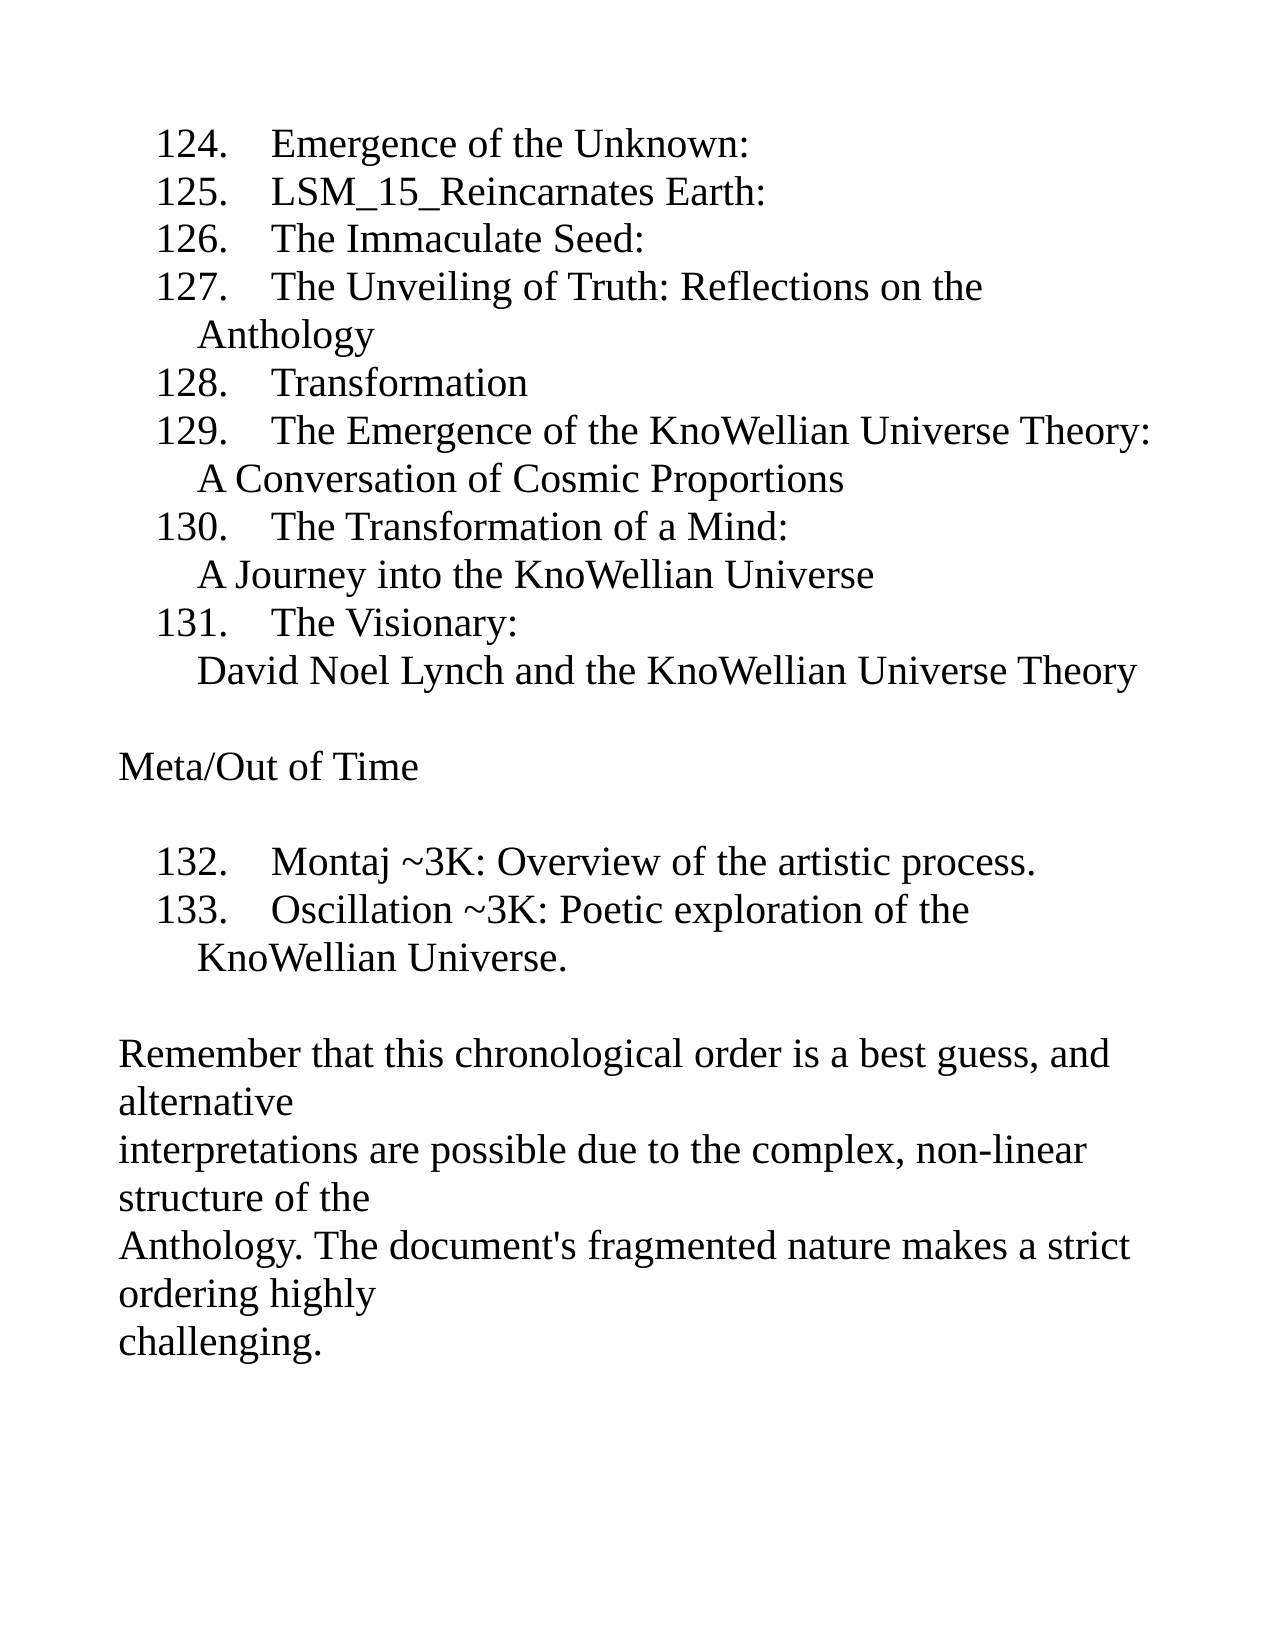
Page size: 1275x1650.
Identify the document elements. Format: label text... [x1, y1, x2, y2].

list Oscillation ~3K: Poetic exploration of the KnoWellian Universe. [155, 885, 1157, 981]
text Meta/Out of Time [118, 741, 1157, 789]
text challenging. [118, 1316, 1157, 1364]
list A Conversation of Cosmic Proportions [155, 453, 1157, 501]
list The Visionary: [155, 597, 1157, 645]
list A Journey into the KnoWellian Universe [155, 549, 1157, 597]
list Montaj ~3K: Overview of the artistic process. [155, 837, 1157, 885]
list Transformation [155, 358, 1157, 406]
list The Emergence of the KnoWellian Universe Theory: [155, 406, 1157, 453]
list The Unveiling of Truth: Reflections on the Anthology [155, 262, 1157, 358]
list LSM_15_Reincarnates Earth: [155, 166, 1157, 214]
list Emergence of the Unknown: [155, 118, 1157, 166]
text Anthology. The document's fragmented nature makes a strict ordering highly [118, 1220, 1157, 1316]
list David Noel Lynch and the KnoWellian Universe Theory [155, 645, 1157, 693]
text interpretations are possible due to the complex, non-linear structure of the [118, 1124, 1157, 1220]
text Remember that this chronological order is a best guess, and alternative [118, 1028, 1157, 1124]
list The Transformation of a Mind: [155, 501, 1157, 549]
list The Immaculate Seed: [155, 214, 1157, 262]
